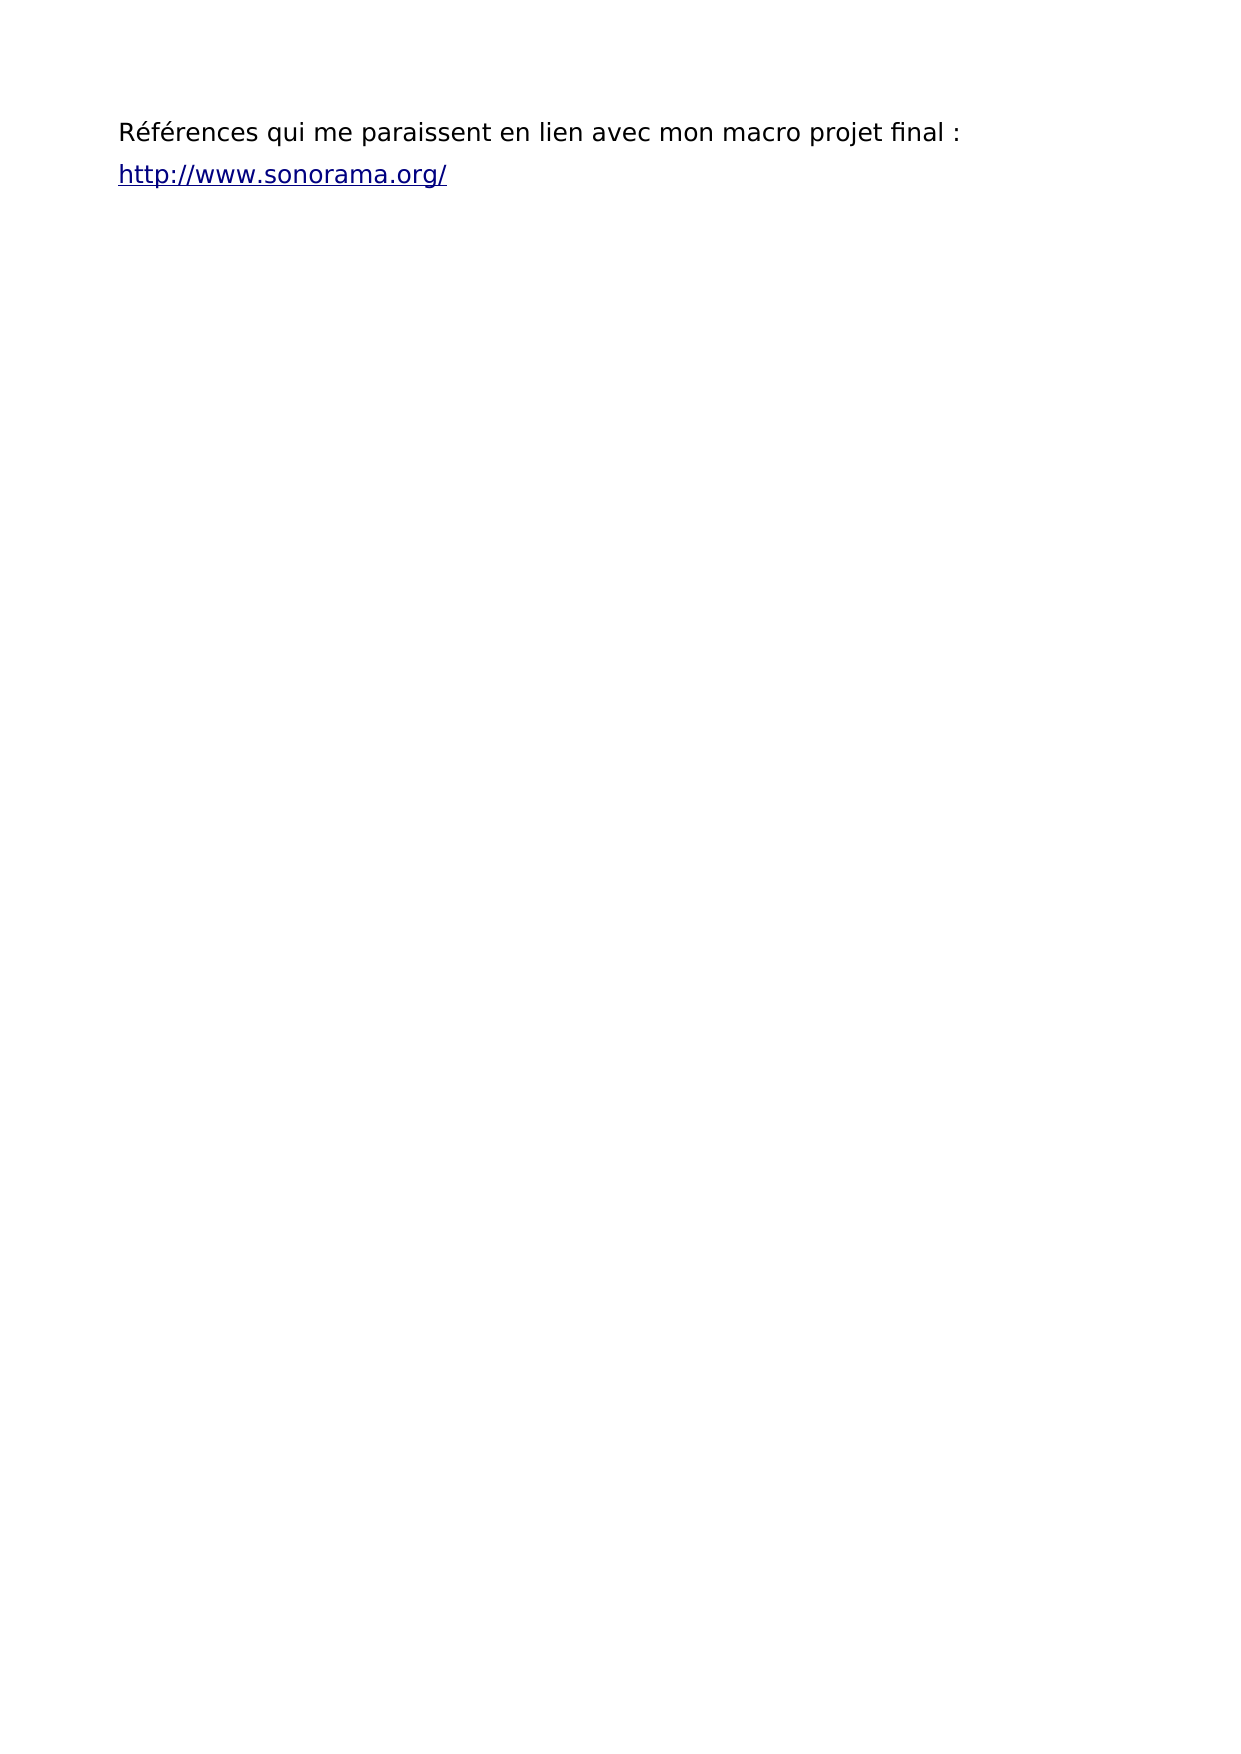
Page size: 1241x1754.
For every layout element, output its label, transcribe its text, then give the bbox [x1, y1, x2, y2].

text http://www.sonorama.org/ [118, 160, 1122, 189]
text Références qui me paraissent en lien avec mon macro projet final : [118, 118, 1122, 147]
